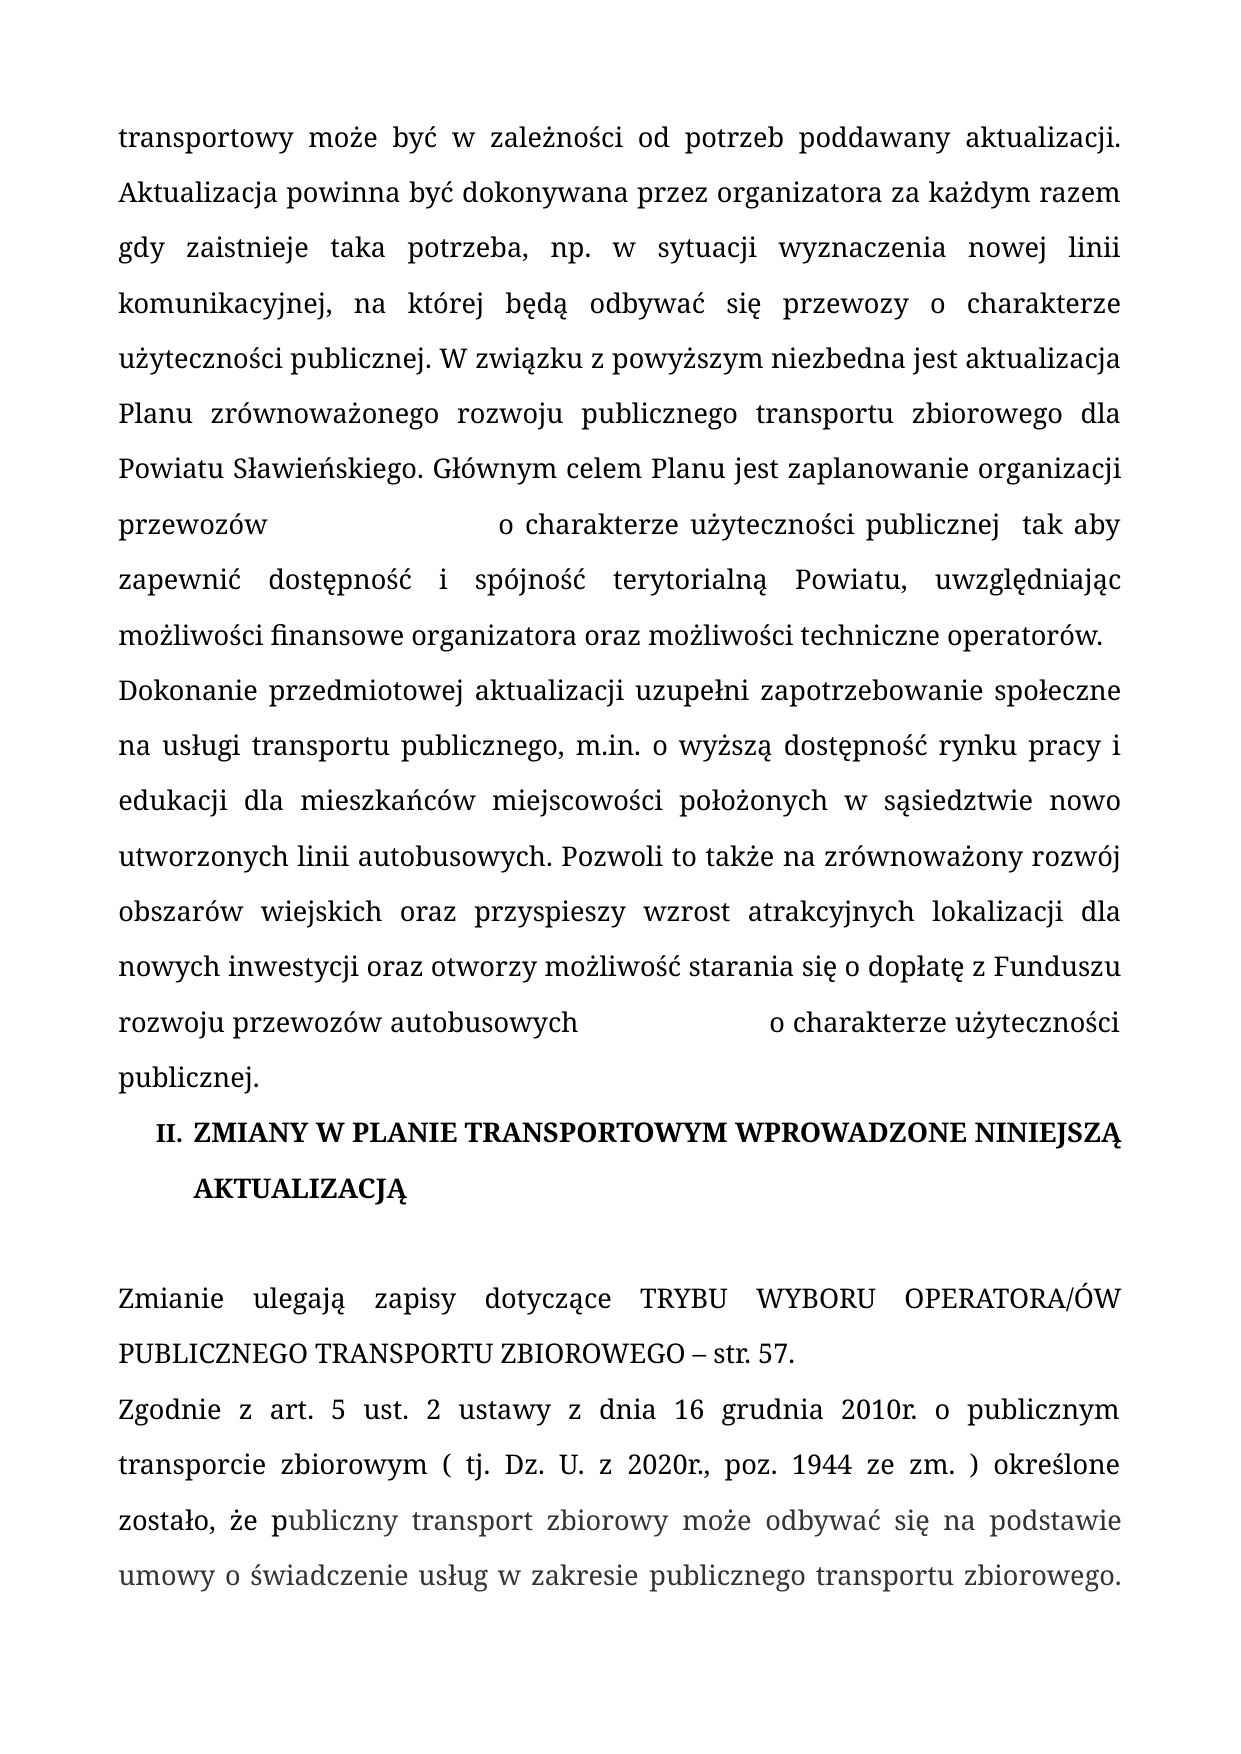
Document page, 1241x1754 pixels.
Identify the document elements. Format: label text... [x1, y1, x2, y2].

text transportowy może być w zależności od potrzeb poddawany aktualizacji. Aktualizacja powinna być dokonywana przez organizatora za każdym razem gdy zaistnieje taka potrzeba, np. w sytuacji wyznaczenia nowej linii komunikacyjnej, na której będą odbywać się przewozy o charakterze użyteczności publicznej. W związku z powyższym niezbedna jest aktualizacja Planu zrównoważonego rozwoju publicznego transportu zbiorowego dla Powiatu Sławieńskiego. Głównym celem Planu jest zaplanowanie organizacji przewozów o charakterze użyteczności publicznej tak aby zapewnić dostępność i spójność terytorialną Powiatu, uwzględniając możliwości finansowe organizatora oraz możliwości techniczne operatorów. [118, 118, 1122, 653]
text Zgodnie z art. 5 ust. 2 ustawy z dnia 16 grudnia 2010r. o publicznym transporcie zbiorowym ( tj. Dz. U. z 2020r., poz. 1944 ze zm. ) określone zostało, że publiczny transport zbiorowy może odbywać się na podstawie umowy o świadczenie usług w zakresie publicznego transportu zbiorowego. [118, 1390, 1122, 1593]
text Zmianie ulegają zapisy dotyczące TRYBU WYBORU OPERATORA/ÓW PUBLICZNEGO TRANSPORTU ZBIOROWEGO – str. 57. [118, 1280, 1122, 1372]
list ZMIANY W PLANIE TRANSPORTOWYM WPROWADZONE NINIEJSZĄ AKTUALIZACJĄ [156, 1114, 1122, 1206]
text Dokonanie przedmiotowej aktualizacji uzupełni zapotrzebowanie społeczne na usługi transportu publicznego, m.in. o wyższą dostępność rynku pracy i edukacji dla mieszkańców miejscowości położonych w sąsiedztwie nowo utworzonych linii autobusowych. Pozwoli to także na zrównoważony rozwój obszarów wiejskich oraz przyspieszy wzrost atrakcyjnych lokalizacji dla nowych inwestycji oraz otworzy możliwość starania się o dopłatę z Funduszu rozwoju przewozów autobusowych o charakterze użyteczności publicznej. [118, 671, 1122, 1095]
